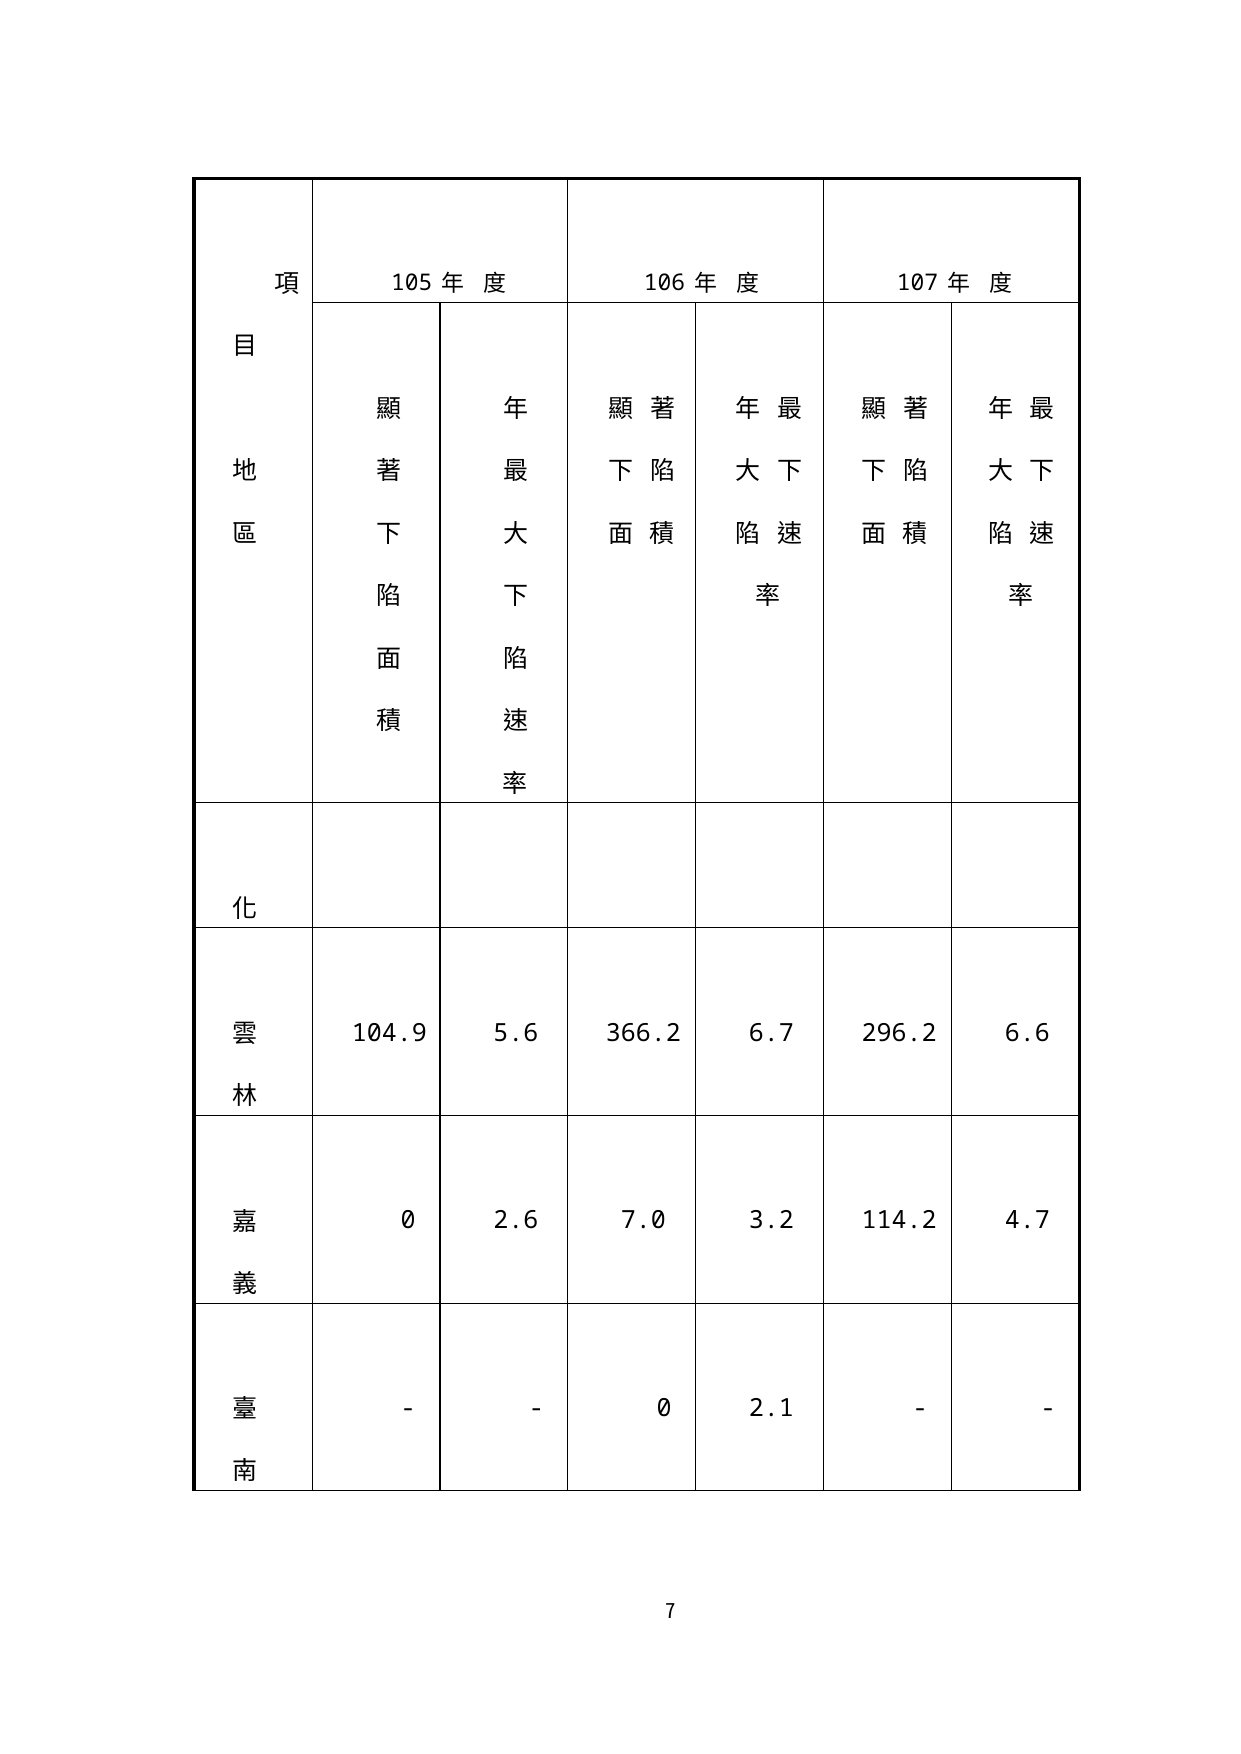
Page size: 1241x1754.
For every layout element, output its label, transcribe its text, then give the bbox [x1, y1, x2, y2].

table_cell 臺南 [196, 1304, 312, 1490]
table_cell 年最大下陷速率 [696, 303, 823, 802]
table_header 106年度 [568, 180, 823, 302]
table_cell 0 [568, 1304, 695, 1490]
table_cell 366.2 [568, 928, 695, 1115]
table_cell 7.0 [568, 1116, 695, 1303]
table_cell 4.7 [952, 1116, 1078, 1303]
table_cell [568, 803, 695, 927]
table_cell 0 [313, 1116, 439, 1303]
table_cell [313, 803, 439, 927]
table_header 107年度 [824, 180, 1078, 302]
table_header 105年度 [313, 180, 567, 302]
table_cell 雲林 [196, 928, 312, 1115]
table_cell 2.6 [441, 1116, 567, 1303]
table_cell 296.2 [824, 928, 951, 1115]
table_cell 5.6 [441, 928, 567, 1115]
table_cell [441, 803, 567, 927]
table_cell 104.9 [313, 928, 439, 1115]
table_cell 嘉義 [196, 1116, 312, 1303]
table_cell 年最大下陷速率 [952, 303, 1078, 802]
table_cell - [824, 1304, 951, 1490]
table_cell [696, 803, 823, 927]
table_cell 114.2 [824, 1116, 951, 1303]
table_cell - [313, 1304, 439, 1490]
table_cell 化 [196, 803, 312, 927]
table_cell 顯著下陷面積 [313, 303, 439, 802]
table_header 項目 地區 [196, 180, 312, 802]
table_cell 6.7 [696, 928, 823, 1115]
table_cell 3.2 [696, 1116, 823, 1303]
table_cell 顯著下陷面積 [824, 303, 951, 802]
table_cell [824, 803, 951, 927]
table_cell 6.6 [952, 928, 1078, 1115]
table_cell - [441, 1304, 567, 1490]
table_cell - [952, 1304, 1078, 1490]
table_cell 顯著下陷面積 [568, 303, 695, 802]
table_cell [952, 803, 1078, 927]
table_cell 年最大下陷速率 [441, 303, 567, 802]
table_cell 2.1 [696, 1304, 823, 1490]
